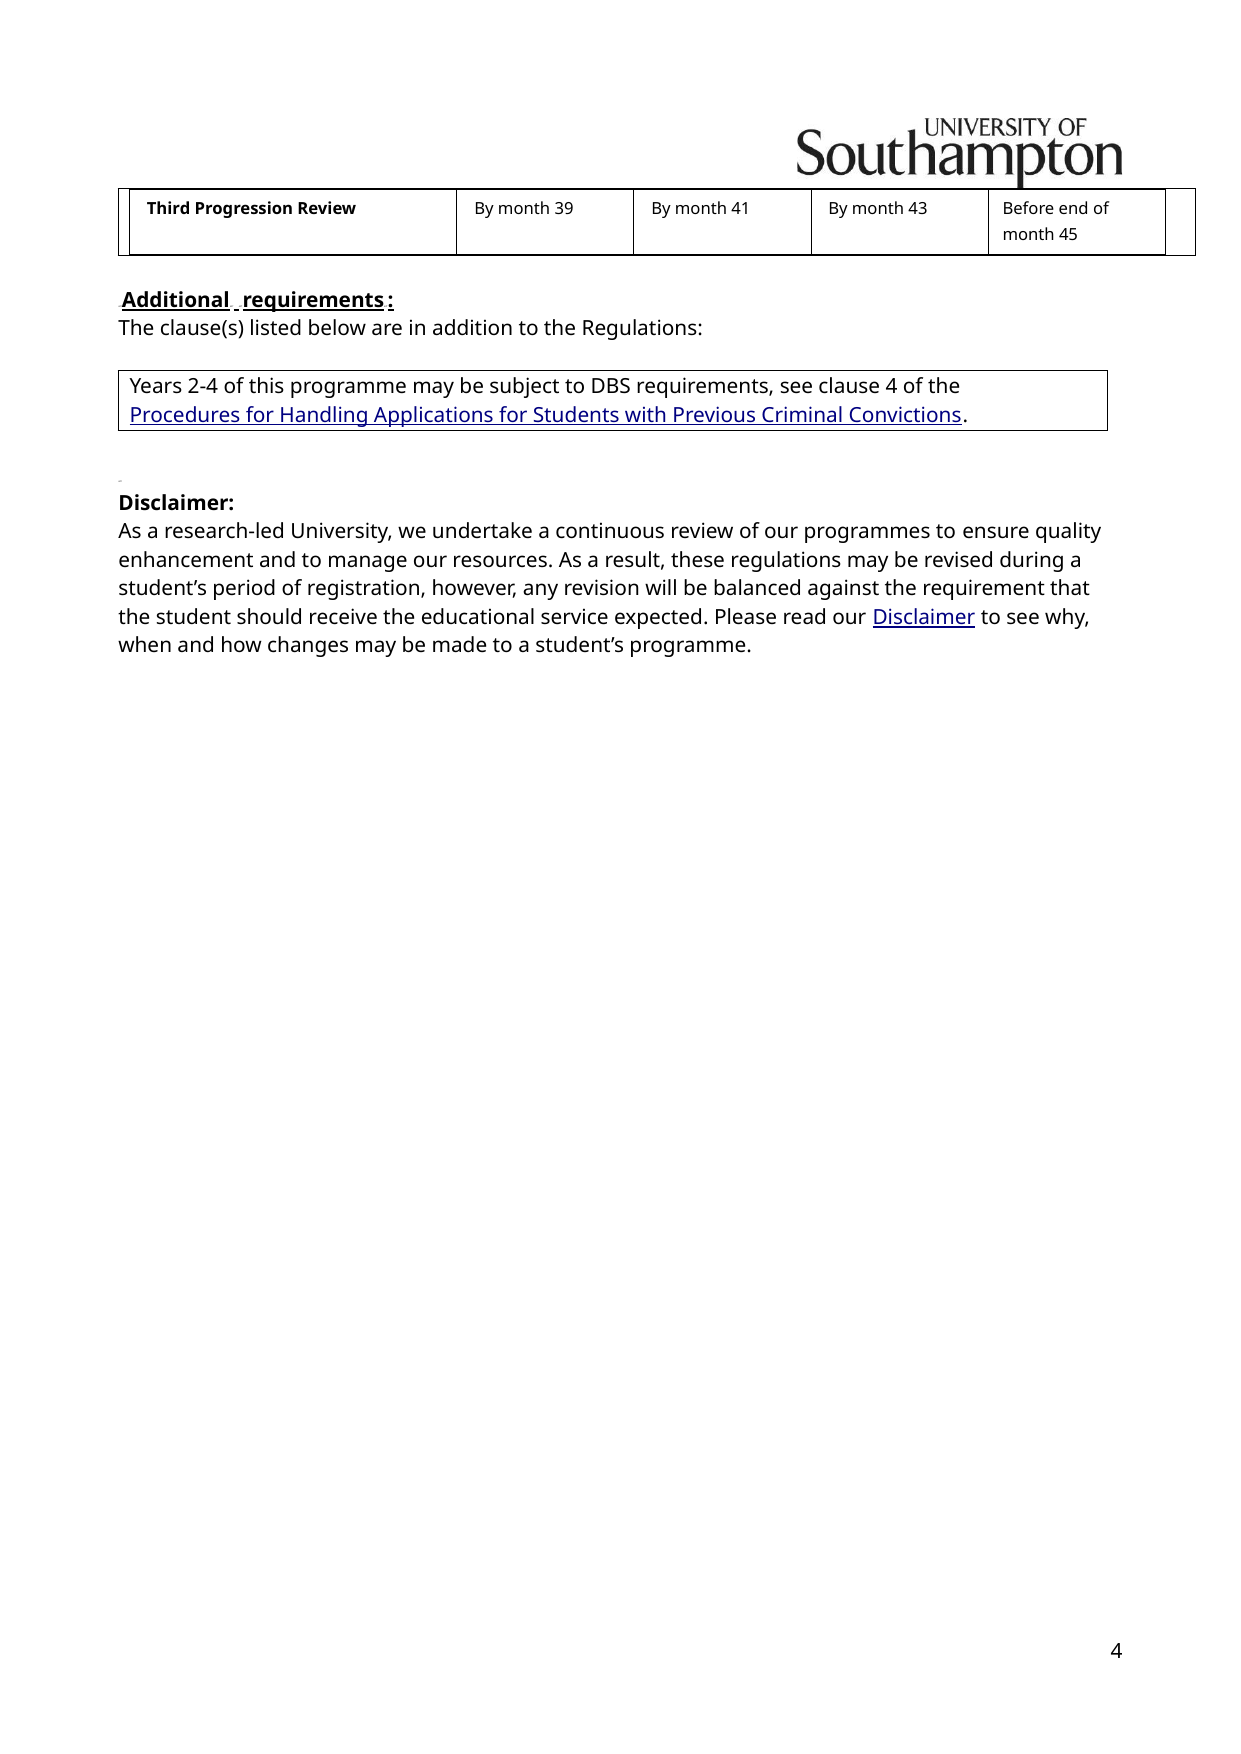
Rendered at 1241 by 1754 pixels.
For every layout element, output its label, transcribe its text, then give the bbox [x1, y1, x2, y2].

text The clause(s) listed below are in addition to the Regulations: [118, 313, 1122, 342]
text Disclaimer: [118, 488, 1122, 517]
table_cell By month 41 [634, 190, 811, 254]
text As a research-led University, we undertake a continuous review of our programmes to ensure quality enhancement and to manage our resources. As a result, these regulations may be revised during a student’s period of registration, however, any revision will be balanced against the requirement that the student should receive the educational service expected. Please read our Disclaimer to see why, when and how changes may be made to a student’s programme. [118, 517, 1122, 659]
table_cell Before end of month 45 [989, 190, 1165, 254]
text 42TAdditional42T 42Trequirements42T: [118, 285, 1122, 313]
table_cell [119, 189, 129, 255]
text 42T [118, 460, 1122, 488]
table_cell Third Progression Review [130, 190, 456, 254]
table_cell [1166, 189, 1195, 255]
table_cell By month 39 [457, 190, 633, 254]
table_header Years 2-4 of this programme may be subject to DBS requirements, see clause 4 of the Procedures for Handling Applications for Students with Previous Criminal Convictions. [119, 371, 1107, 430]
table_cell By month 43 [812, 190, 988, 254]
